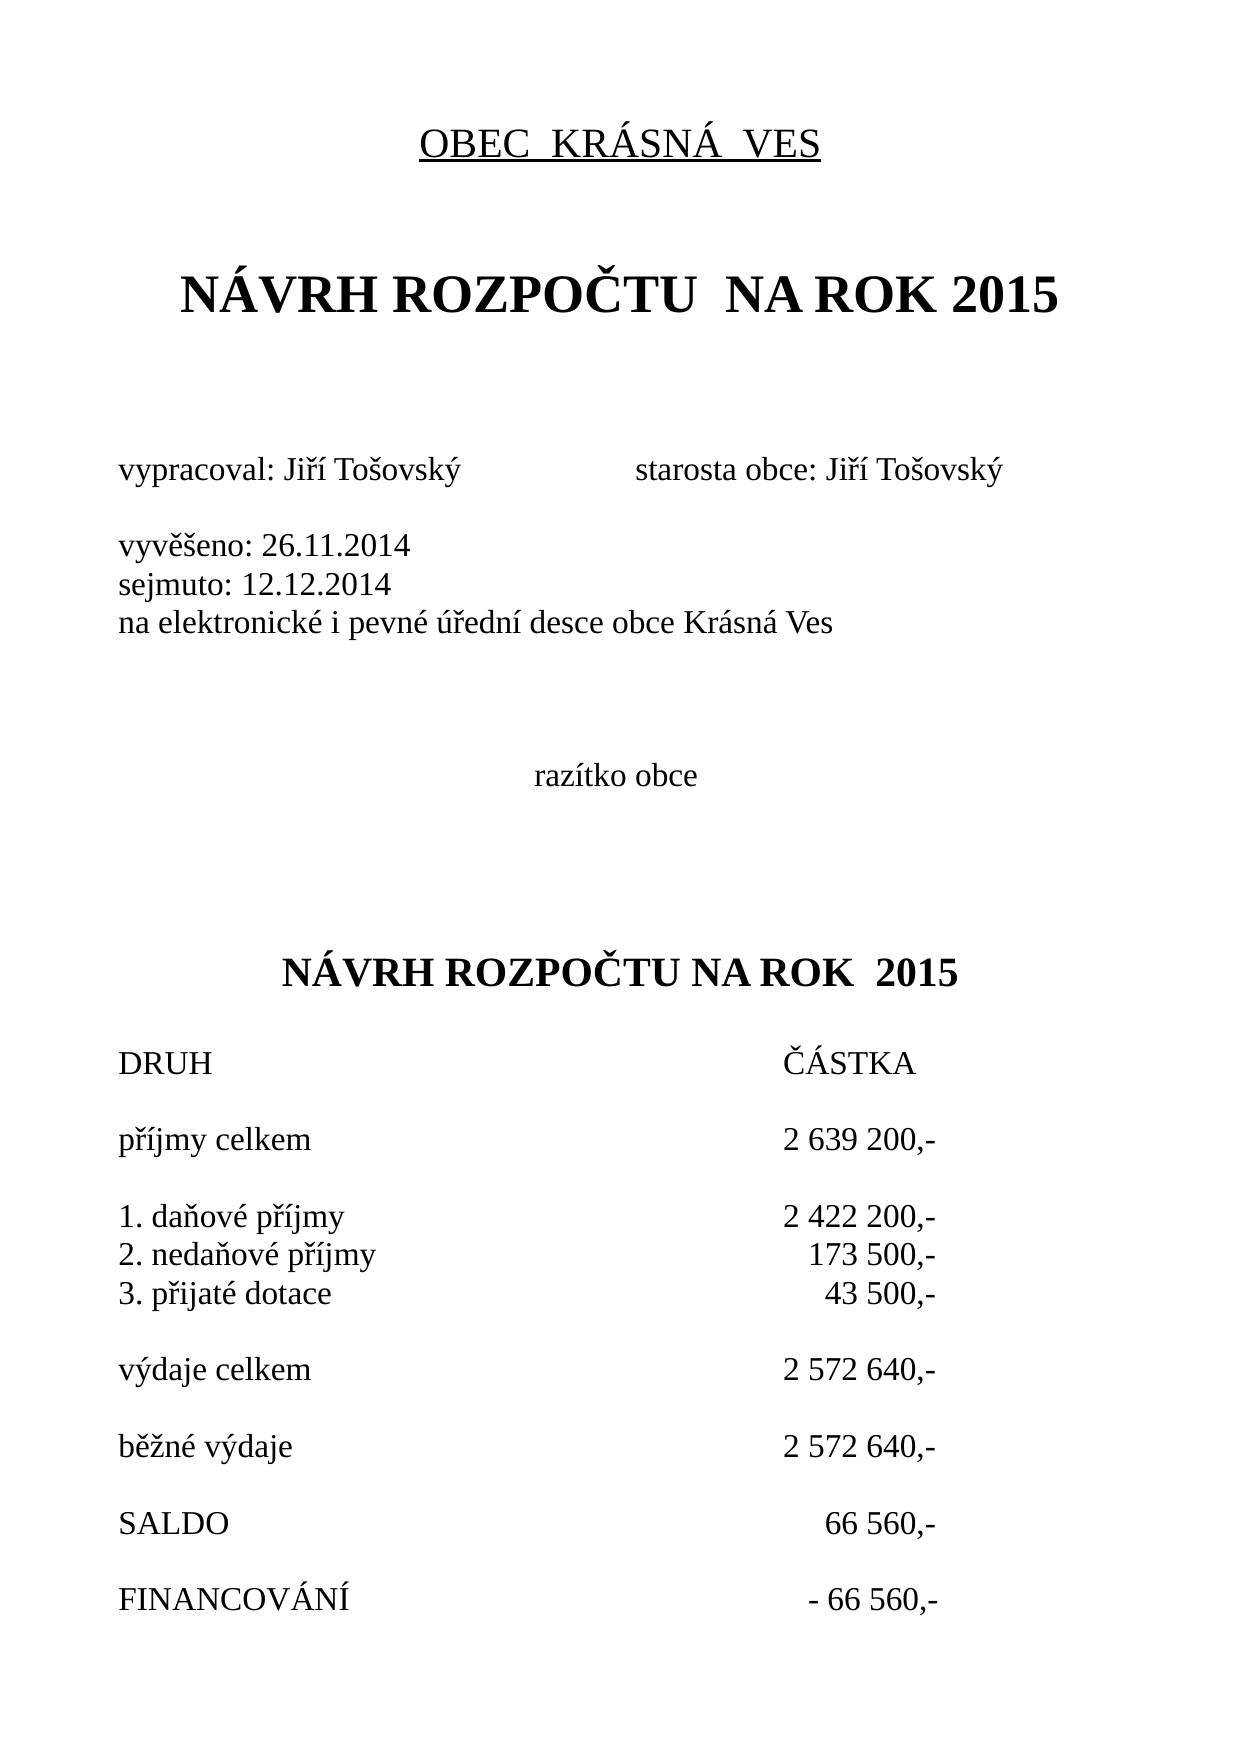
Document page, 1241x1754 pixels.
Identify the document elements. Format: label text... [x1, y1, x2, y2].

text DRUH ČÁSTKA [118, 1043, 1122, 1081]
text 1. daňové příjmy 2 422 200,- [118, 1196, 1122, 1234]
text příjmy celkem 2 639 200,- [118, 1119, 1122, 1158]
text běžné výdaje 2 572 640,- [118, 1426, 1122, 1464]
text NÁVRH ROZPOČTU NA ROK 2015 [118, 947, 1122, 995]
text vypracoval: Jiří Tošovský starosta obce: Jiří Tošovský [118, 449, 1122, 487]
text 3. přijaté dotace 43 500,- [118, 1273, 1122, 1311]
text SALDO 66 560,- [118, 1503, 1122, 1541]
text sejmuto: 12.12.2014 [118, 564, 1122, 602]
text 2. nedaňové příjmy 173 500,- [118, 1234, 1122, 1273]
text výdaje celkem 2 572 640,- [118, 1349, 1122, 1388]
text FINANCOVÁNÍ - 66 560,- [118, 1579, 1122, 1618]
text na elektronické i pevné úřední desce obce Krásná Ves [118, 602, 1122, 640]
text OBEC KRÁSNÁ VES [118, 118, 1122, 166]
text NÁVRH ROZPOČTU NA ROK 2015 [118, 262, 1122, 324]
text vyvěšeno: 26.11.2014 [118, 525, 1122, 564]
text razítko obce [118, 755, 1122, 794]
